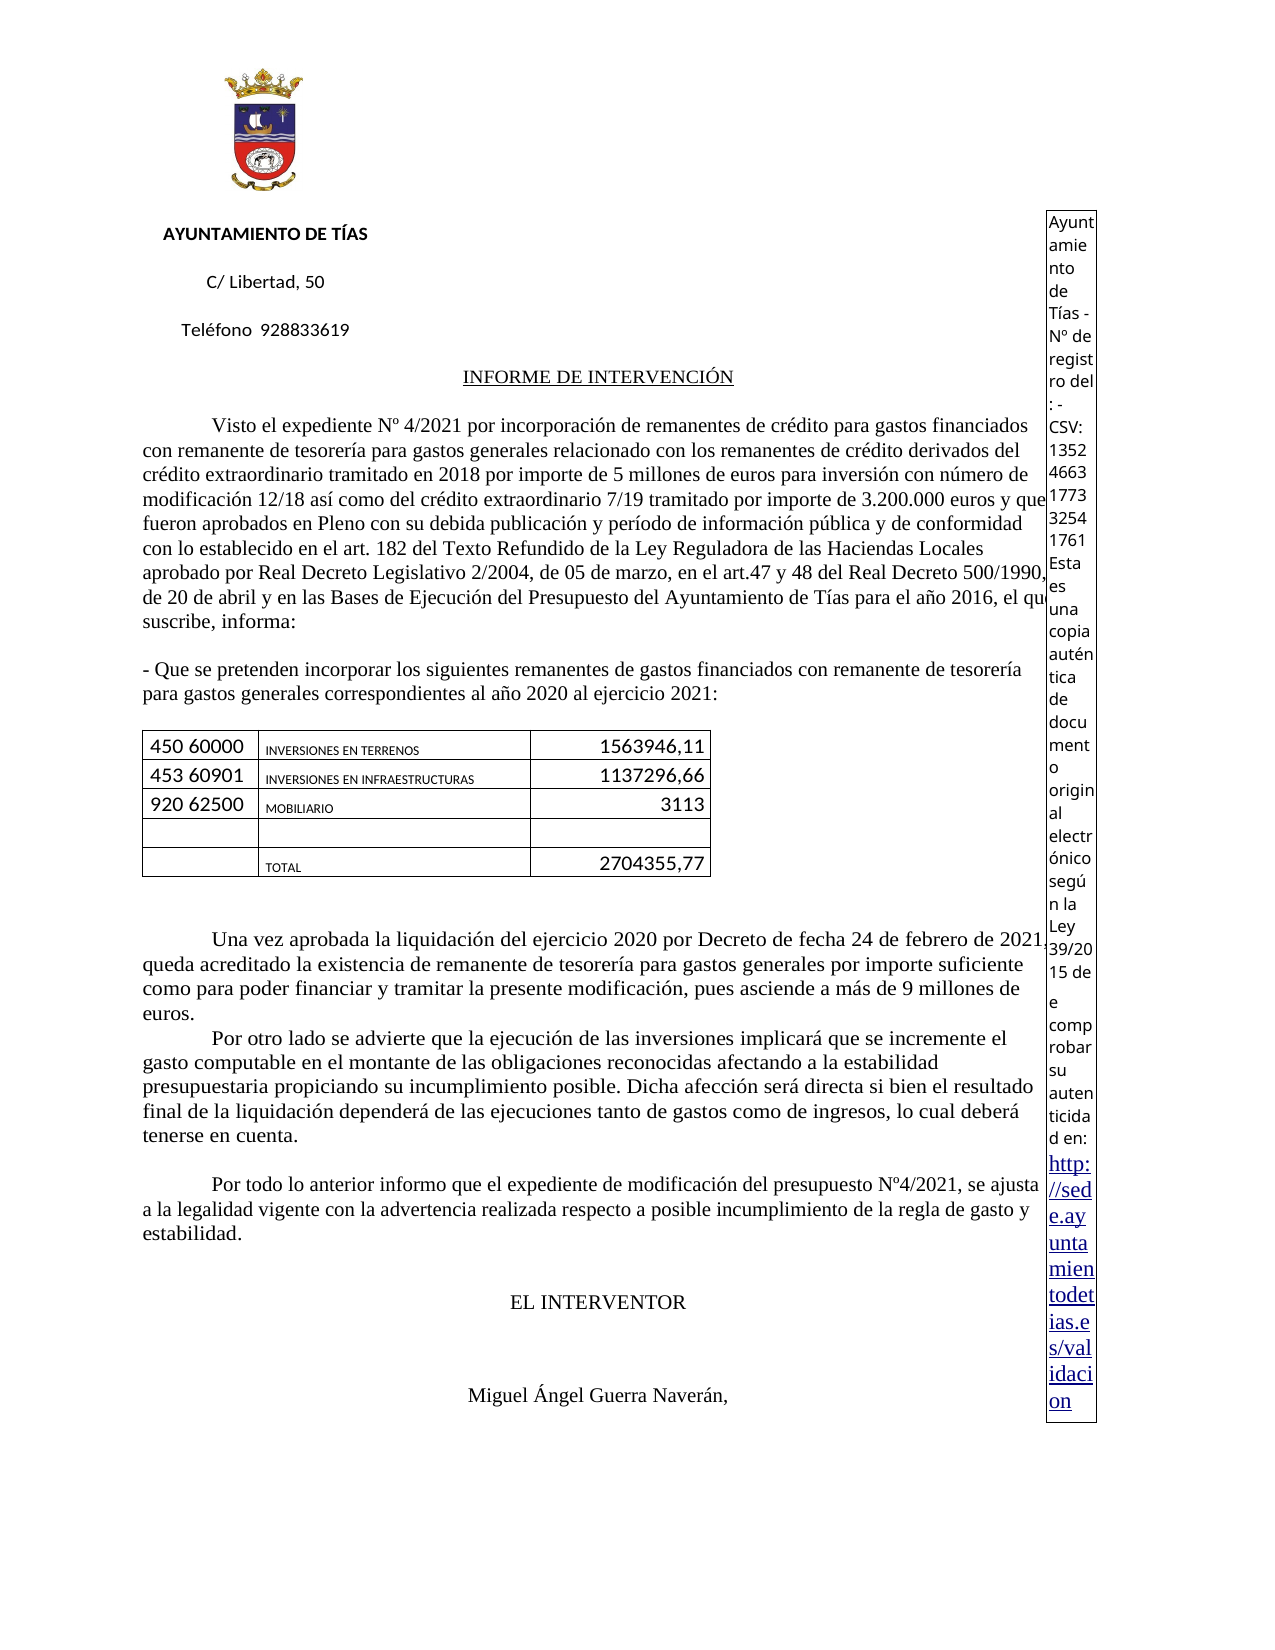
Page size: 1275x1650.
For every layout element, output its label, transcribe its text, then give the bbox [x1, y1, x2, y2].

text Una vez aprobada la liquidación del ejercicio 2020 por Decreto de fecha 24 de febrero de 2021, queda acreditado la existencia de remanente de tesorería para gastos generales por importe suficiente como para poder financiar y tramitar la presente modificación, pues asciende a más de 9 millones de euros. [142, 927, 1046, 1025]
table_cell [143, 848, 258, 876]
table_cell MOBILIARIO [259, 789, 530, 817]
table_cell [531, 819, 710, 847]
table_header INVERSIONES EN TERRENOS [259, 731, 530, 759]
text Miguel Ángel Guerra Naverán, [161, 1382, 1034, 1407]
table_cell TOTAL [259, 848, 530, 876]
text Por otro lado se advierte que la ejecución de las inversiones implicará que se incremente el gasto computable en el montante de las obligaciones reconocidas afectando a la estabilidad presupuestaria propiciando su incumplimiento posible. Dicha afección será directa si bien el resultado final de la liquidación dependerá de las ejecuciones tanto de gastos como de ingresos, lo cual deberá tenerse en cuenta. [142, 1026, 1046, 1147]
text INFORME DE INTERVENCIÓN [463, 366, 1046, 388]
text Teléfono 928833619 [181, 318, 354, 341]
text EL INTERVENTOR [161, 1290, 1034, 1314]
text C/ Libertad, 50 [161, 270, 369, 293]
text Visto el expediente Nº 4/2021 por incorporación de remanentes de crédito para gastos financiados con remanente de tesorería para gastos generales relacionado con los remanentes de crédito derivados del crédito extraordinario tramitado en 2018 por importe de 5 millones de euros para inversión con número de modificación 12/18 así como del crédito extraordinario 7/19 tramitado por importe de 3.200.000 euros y que fueron aprobados en Pleno con su debida publicación y período de información pública y de conformidad con lo establecido en el art. 182 del Texto Refundido de la Ley Reguladora de las Haciendas Locales aprobado por Real Decreto Legislativo 2/2004, de 05 de marzo, en el art.47 y 48 del Real Decreto 500/1990, de 20 de abril y en las Bases de Ejecución del Presupuesto del Ayuntamiento de Tías para el año 2016, el que suscribe, informa: [142, 413, 1046, 633]
table_cell INVERSIONES EN INFRAESTRUCTURAS [259, 760, 530, 788]
text - Que se pretenden incorporar los siguientes remanentes de gastos financiados con remanente de tesorería para gastos generales correspondientes al año 2020 al ejercicio 2021: [142, 657, 1046, 705]
table_cell [259, 819, 530, 847]
table_cell 3113 [531, 789, 710, 817]
table_cell 2704355,77 [531, 848, 710, 876]
text Ayuntamiento de Tías - Nº de registro del : - CSV: 13524663177332541761 Esta es una copia auténtica de documento original electrónico según la Ley 39/2015 de [1048, 211, 1096, 983]
table_header 450 60000 [143, 731, 258, 759]
table_header 1563946,11 [531, 731, 710, 759]
table_cell 1137296,66 [531, 760, 710, 788]
text Procedimiento Administrativo Común Electrónico. Puede comprobar su autenticidad en: http://sede.ayuntamientodetias.es/validacion [1048, 991, 1096, 1422]
text AYUNTAMIENTO DE TÍAS [161, 222, 369, 245]
table_cell [143, 819, 258, 847]
text Por todo lo anterior informo que el expediente de modificación del presupuesto Nº4/2021, se ajusta a la legalidad vigente con la advertencia realizada respecto a posible incumplimiento de la regla de gasto y estabilidad. [142, 1172, 1046, 1245]
table_cell 453 60901 [143, 760, 258, 788]
table_cell 920 62500 [143, 789, 258, 817]
